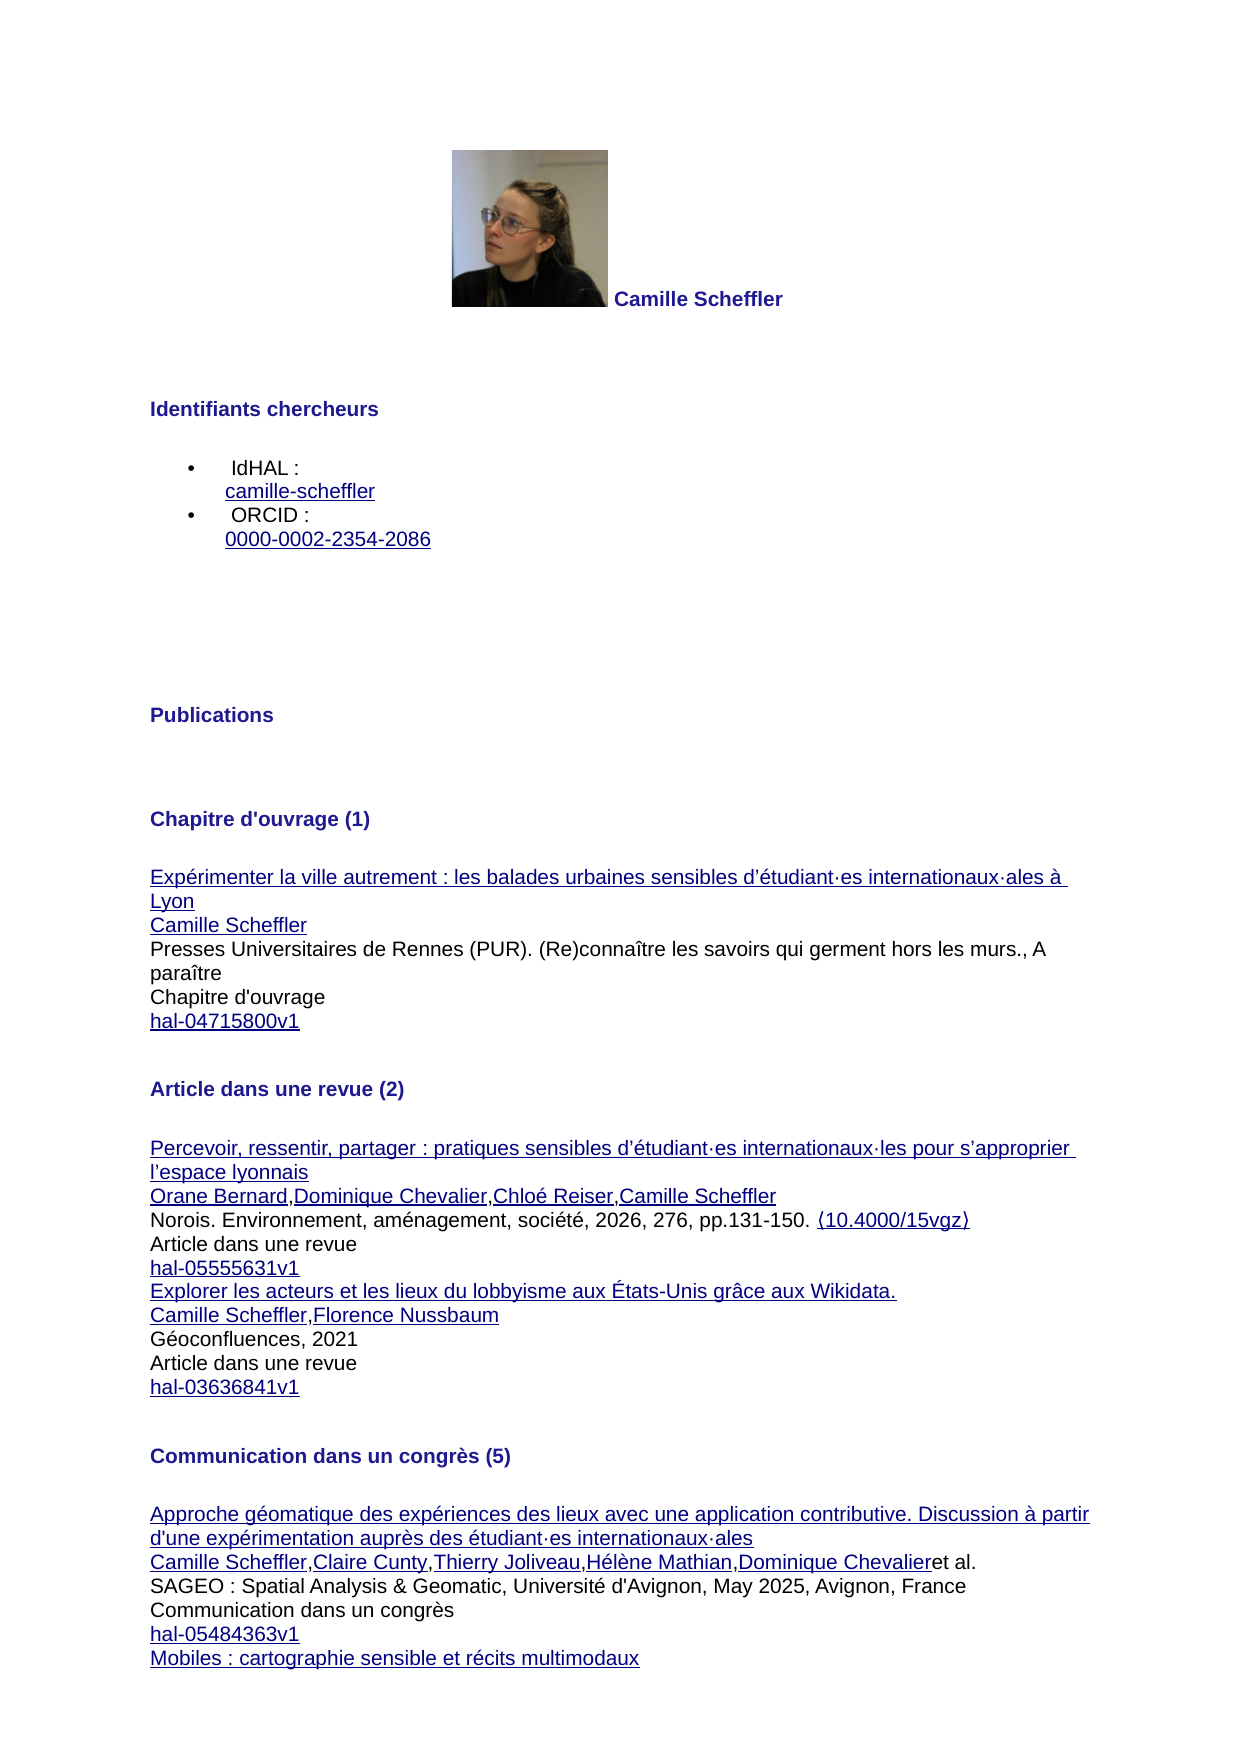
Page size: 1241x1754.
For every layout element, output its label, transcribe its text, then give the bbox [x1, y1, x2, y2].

table_cell Mobiles : cartographie sensible et récits multimodaux [150, 1646, 1090, 1670]
list camille-scheffler [187, 479, 1090, 503]
subtitle Communication dans un congrès (5) [150, 1444, 1090, 1468]
subtitle Camille Scheffler [150, 150, 1090, 311]
table_cell Explorer les acteurs et les lieux du lobbyisme aux États-Unis grâce aux Wikidata. Camille Scheffler,Florence Nussbaum Géoconfluences, 2021 Article dans une revue hal-03636841v1 [150, 1279, 1090, 1399]
subtitle Identifiants chercheurs [150, 397, 1090, 421]
list IdHAL : [187, 455, 1090, 479]
subtitle Publications [150, 703, 1090, 727]
table_header Approche géomatique des expériences des lieux avec une application contributive. Discussion à partir [150, 1502, 1090, 1523]
table_header d'une expérimentation auprès des étudiant·es internationaux·ales Camille Scheffler,Claire Cunty,Thierry Joliveau,Hélène Mathian,Dominique Chevalieret al. SAGEO : Spatial Analysis & Geomatic, Université d'Avignon, May 2025, Avignon, France Communication dans un congrès hal-05484363v1 [150, 1524, 1090, 1646]
picture [451, 150, 608, 307]
list ORCID : [187, 503, 1090, 527]
list 0000-0002-2354-2086 [187, 527, 1090, 551]
subtitle Article dans une revue (2) [150, 1077, 1090, 1101]
subtitle Chapitre d'ouvrage (1) [150, 806, 1090, 830]
table_header Percevoir, ressentir, partager : pratiques sensibles d’étudiant·es internationaux·les pour s’approprier l’espace lyonnais Orane Bernard,Dominique Chevalier,Chloé Reiser,Camille Scheffler Norois. Environnement, aménagement, société, 2026, 276, pp.131-150. ⟨10.4000/15vgz⟩ Article dans une revue hal-05555631v1 [150, 1136, 1090, 1279]
table_header Expérimenter la ville autrement : les balades urbaines sensibles d’étudiant·es internationaux·ales à Lyon Camille Scheffler Presses Universitaires de Rennes (PUR). (Re)connaître les savoirs qui germent hors les murs., A paraître Chapitre d'ouvrage hal-04715800v1 [150, 865, 1090, 1032]
